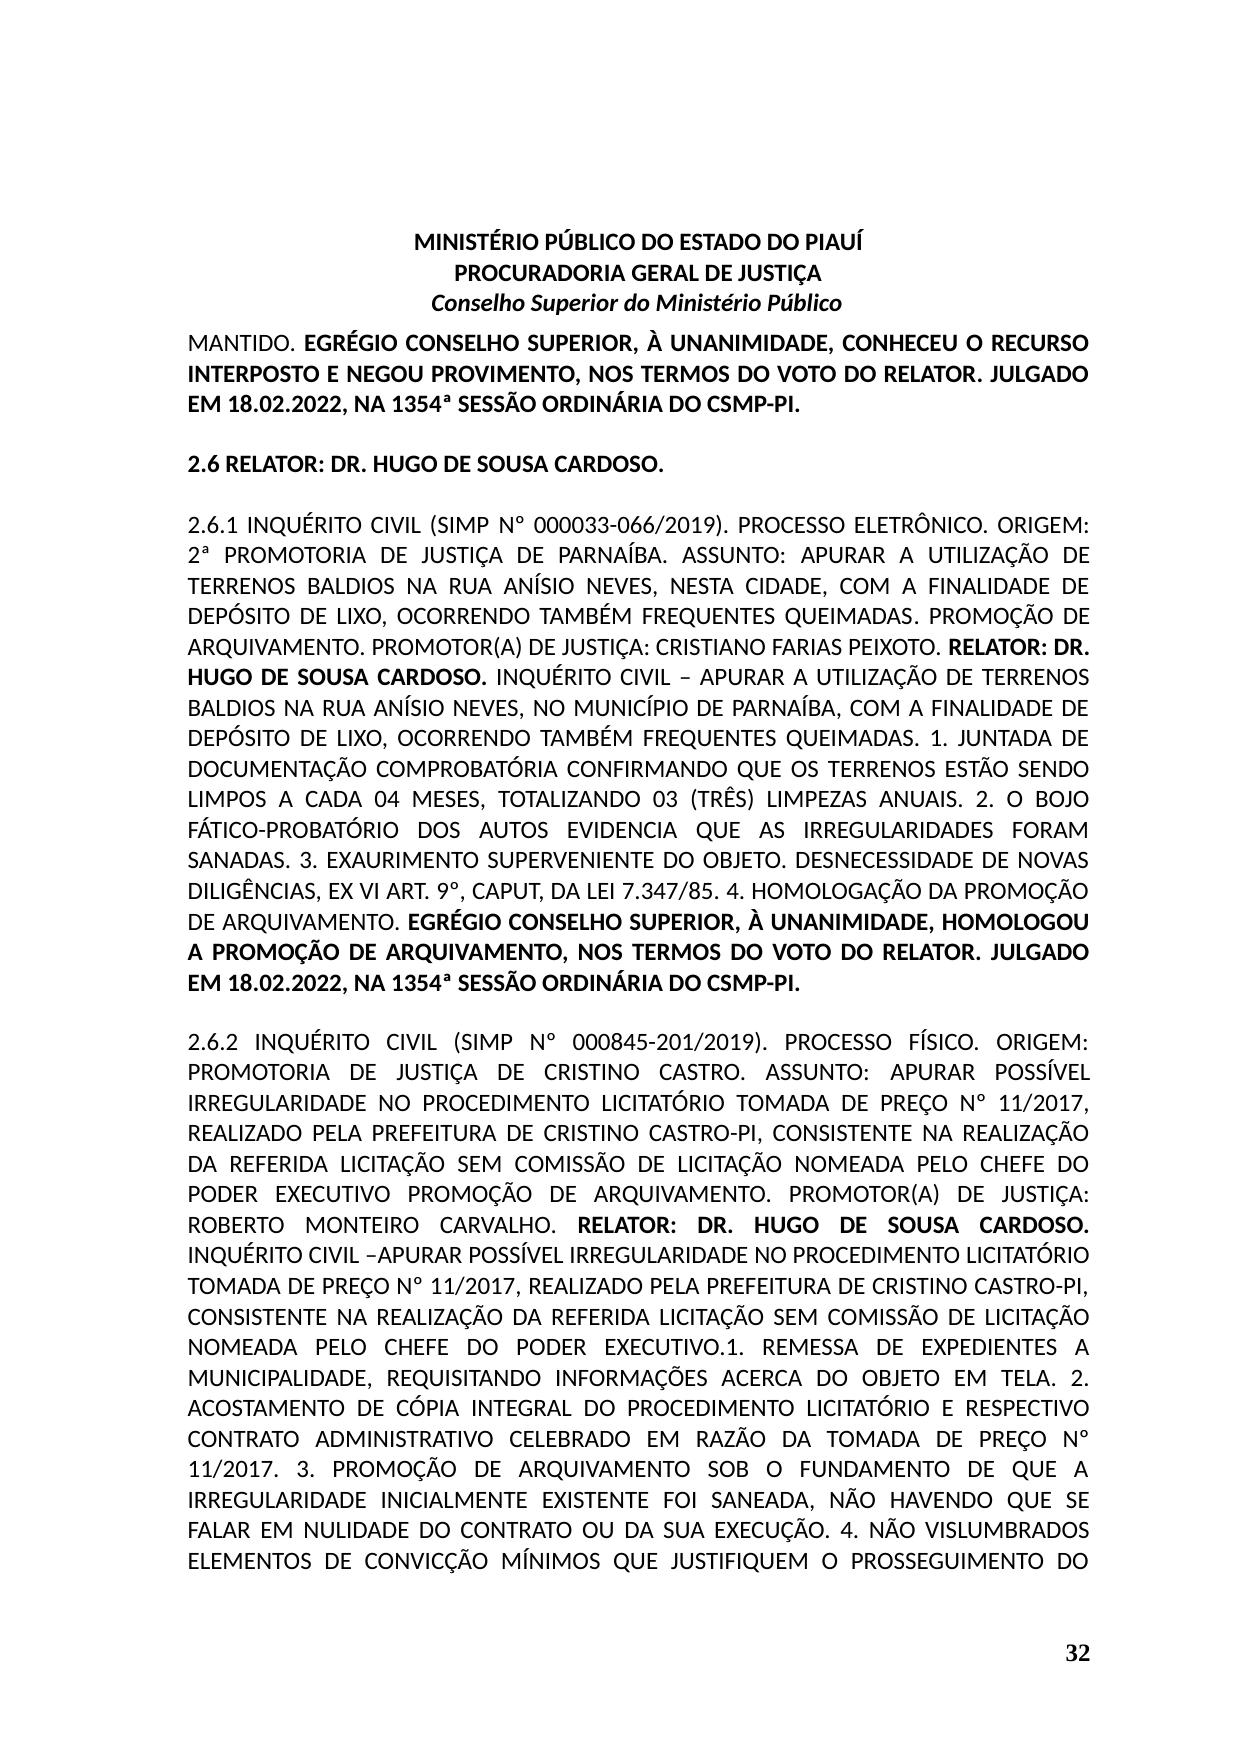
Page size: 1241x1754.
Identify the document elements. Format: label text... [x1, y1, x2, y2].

text 2.6.1 INQUÉRITO CIVIL (SIMP Nº 000033-066/2019). PROCESSO ELETRÔNICO. ORIGEM: 2ª PROMOTORIA DE JUSTIÇA DE PARNAÍBA. ASSUNTO: APURAR A UTILIZAÇÃO DE TERRENOS BALDIOS NA RUA ANÍSIO NEVES, NESTA CIDADE, COM A FINALIDADE DE DEPÓSITO DE LIXO, OCORRENDO TAMBÉM FREQUENTES QUEIMADAS. PROMOÇÃO DE ARQUIVAMENTO. PROMOTOR(A) DE JUSTIÇA: CRISTIANO FARIAS PEIXOTO. RELATOR: DR. HUGO DE SOUSA CARDOSO. INQUÉRITO CIVIL – APURAR A UTILIZAÇÃO DE TERRENOS BALDIOS NA RUA ANÍSIO NEVES, NO MUNICÍPIO DE PARNAÍBA, COM A FINALIDADE DE DEPÓSITO DE LIXO, OCORRENDO TAMBÉM FREQUENTES QUEIMADAS. 1. Juntada de documentação comprobatória confirmando que os terrenos estão sendo limpos a cada 04 meses, totalizando 03 (três) limpezas anuais. 2. O bojo fático-probatório dos autos evidencia que as irregularidades foram sanadas. 3. Exaurimento superveniente do objeto. Desnecessidade de novas diligências, ex vi Art. 9º, caput, da Lei 7.347/85. 4. Homologação da promoção de arquivamento. EGRÉGIO CONSELHO SUPERIOR, À UNANIMIDADE, HOMOLOGOU A PROMOÇÃO DE ARQUIVAMENTO, NOS TERMOS DO VOTO Do Relator. JULGADO EM 18.02.2022, NA 1354ª SESSÃO ORDINÁRIA DO CSMP-PI. [187, 509, 1090, 997]
text MANTIDO. EGRÉGIO CONSELHO SUPERIOR, À UNANIMIDADE, CONHECEU O RECURSO INTERPOSTO E NEGOU PROVIMENTO, NOS TERMOS DO VOTO Do Relator. JULGADO EM 18.02.2022, NA 1354ª SESSÃO ORDINÁRIA DO CSMP-PI. [187, 327, 1090, 419]
text 2.6.2 INQUÉRITO CIVIL (SIMP Nº 000845-201/2019). PROCESSO FÍSICO. ORIGEM: PROMOTORIA DE JUSTIÇA DE CRISTINO CASTRO. ASSUNTO: APURAR POSSÍVEL IRREGULARIDADE NO PROCEDIMENTO LICITATÓRIO TOMADA DE PREÇO Nº 11/2017, REALIZADO PELA PREFEITURA DE CRISTINO CASTRO-PI, CONSISTENTE NA REALIZAÇÃO DA REFERIDA LICITAÇÃO SEM COMISSÃO DE LICITAÇÃO NOMEADA PELO CHEFE DO PODER EXECUTIVO PROMOÇÃO DE ARQUIVAMENTO. PROMOTOR(A) DE JUSTIÇA: ROBERTO MONTEIRO CARVALHO. RELATOR: DR. HUGO DE SOUSA CARDOSO. INQUÉRITO CIVIL –APURAR POSSÍVEL IRREGULARIDADE NO PROCEDIMENTO LICITATÓRIO TOMADA DE PREÇO Nº 11/2017, REALIZADO PELA PREFEITURA DE CRISTINO CASTRO-PI, CONSISTENTE NA REALIZAÇÃO DA REFERIDA LICITAÇÃO SEM COMISSÃO DE LICITAÇÃO NOMEADA PELO CHEFE DO PODER EXECUTIVO.1. Remessa de expedientes a municipalidade, requisitando informações acerca do objeto em tela. 2. Acostamento de cópia integral do procedimento licitatório e respectivo contrato administrativo celebrado em razão da Tomada de Preço nº 11/2017. 3. PROMOÇÃO DE ARQUIVAMENTO sob o fundamento de que a irregularidade inicialmente existente foi saneada, não havendo que se falar em nulidade do contrato ou da sua execução. 4. Não vislumbrados elementos de convicção mínimos que justifiquem o prosseguimento do [187, 1026, 1090, 1575]
text 2.6 RELATOR: DR. HUGO DE SOUSA CARDOSO. [187, 448, 1090, 478]
